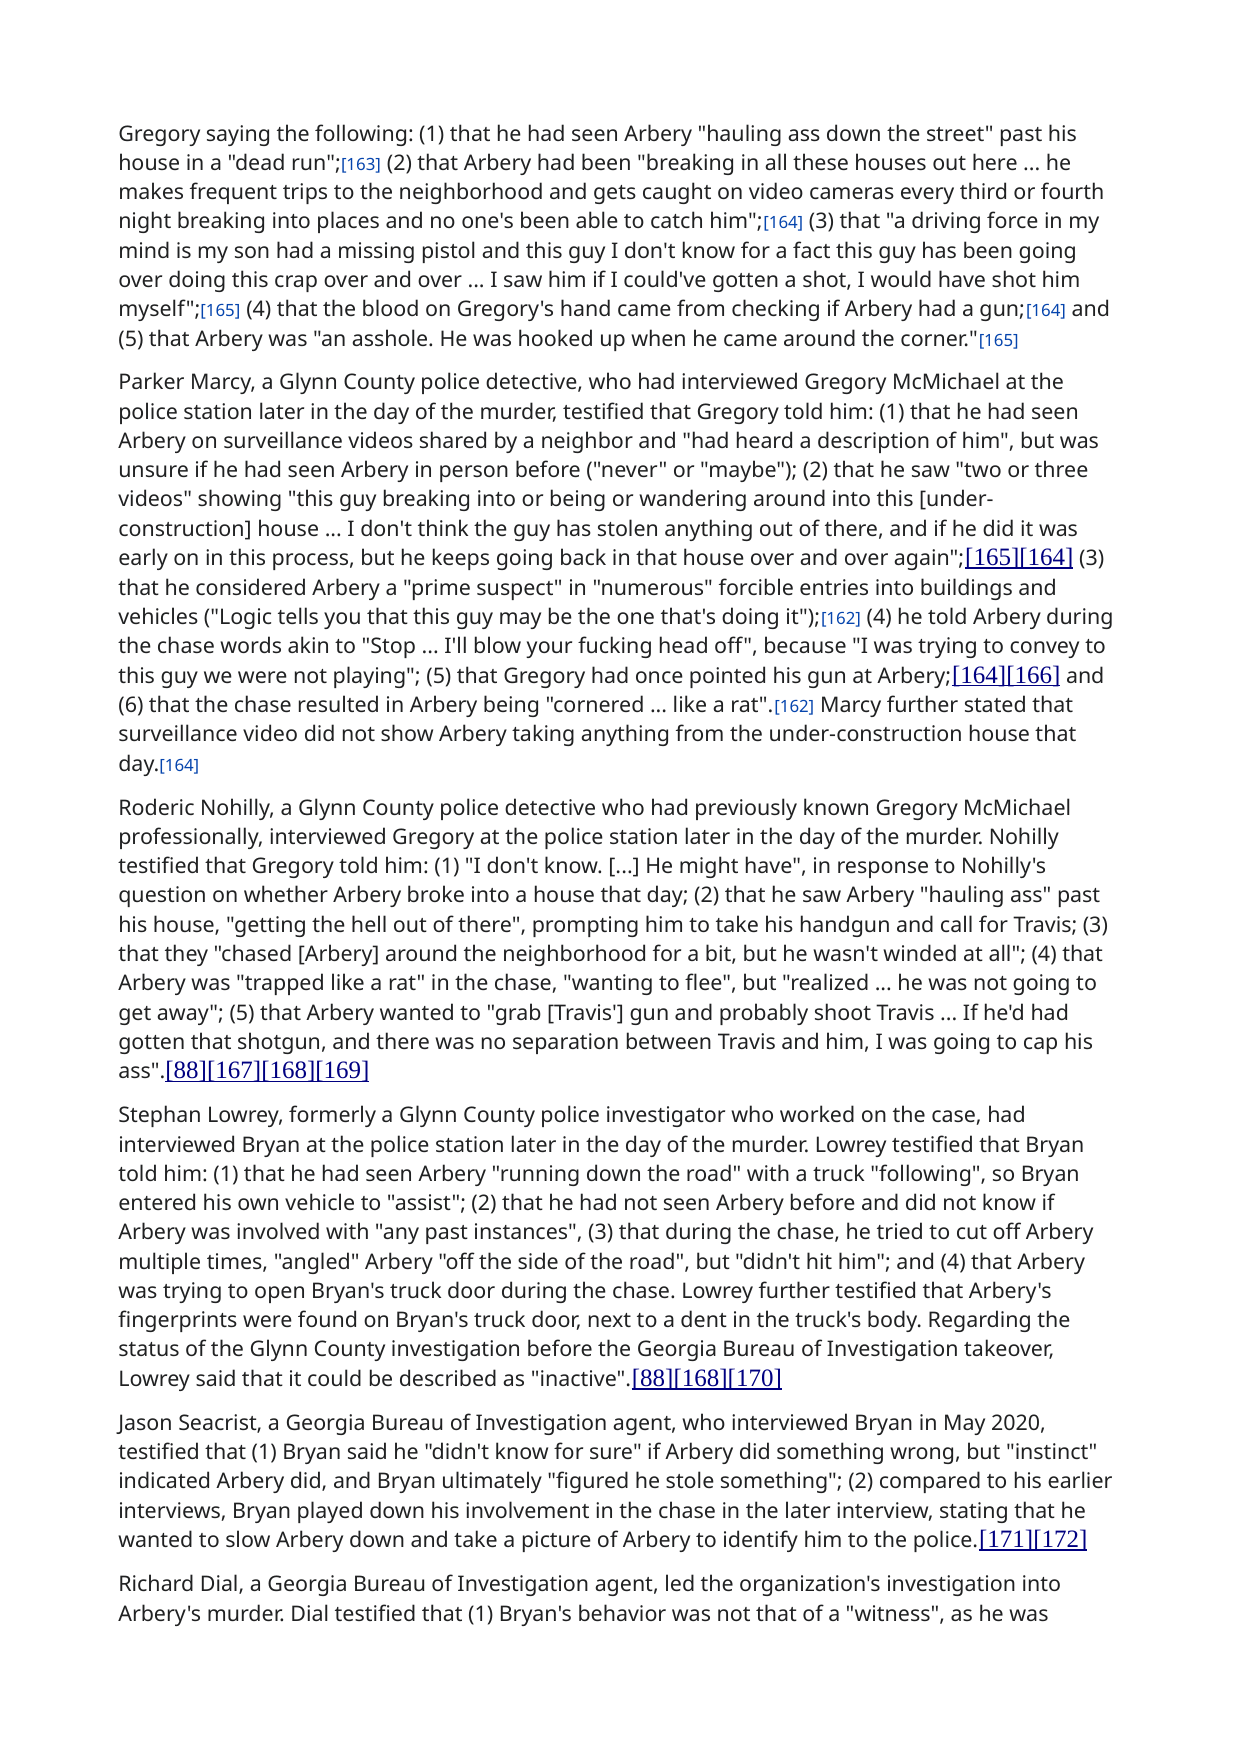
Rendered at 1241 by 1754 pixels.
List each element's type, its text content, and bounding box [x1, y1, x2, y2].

text Stephan Lowrey, formerly a Glynn County police investigator who worked on the case, had interviewed Bryan at the police station later in the day of the murder. Lowrey testified that Bryan told him: (1) that he had seen Arbery "running down the road" with a truck "following", so Bryan entered his own vehicle to "assist"; (2) that he had not seen Arbery before and did not know if Arbery was involved with "any past instances", (3) that during the chase, he tried to cut off Arbery multiple times, "angled" Arbery "off the side of the road", but "didn't hit him"; and (4) that Arbery was trying to open Bryan's truck door during the chase. Lowrey further testified that Arbery's fingerprints were found on Bryan's truck door, next to a dent in the truck's body. Regarding the status of the Glynn County investigation before the Georgia Bureau of Investigation takeover, Lowrey said that it could be described as "inactive".[88][168][170] [118, 1100, 1122, 1393]
text Parker Marcy, a Glynn County police detective, who had interviewed Gregory McMichael at the police station later in the day of the murder, testified that Gregory told him: (1) that he had seen Arbery on surveillance videos shared by a neighbor and "had heard a description of him", but was unsure if he had seen Arbery in person before ("never" or "maybe"); (2) that he saw "two or three videos" showing "this guy breaking into or being or wandering around into this [under-construction] house ... I don't think the guy has stolen anything out of there, and if he did it was early on in this process, but he keeps going back in that house over and over again";[165][164] (3) that he considered Arbery a "prime suspect" in "numerous" forcible entries into buildings and vehicles ("Logic tells you that this guy may be the one that's doing it");[162] (4) he told Arbery during the chase words akin to "Stop ... I'll blow your fucking head off", because "I was trying to convey to this guy we were not playing"; (5) that Gregory had once pointed his gun at Arbery;[164][166] and (6) that the chase resulted in Arbery being "cornered ... like a rat".[162] Marcy further stated that surveillance video did not show Arbery taking anything from the under-construction house that day.[164] [118, 367, 1122, 777]
text Gregory saying the following: (1) that he had seen Arbery "hauling ass down the street" past his house in a "dead run";[163] (2) that Arbery had been "breaking in all these houses out here ... he makes frequent trips to the neighborhood and gets caught on video cameras every third or fourth night breaking into places and no one's been able to catch him";[164] (3) that "a driving force in my mind is my son had a missing pistol and this guy I don't know for a fact this guy has been going over doing this crap over and over ... I saw him if I could've gotten a shot, I would have shot him myself";[165] (4) that the blood on Gregory's hand came from checking if Arbery had a gun;[164] and (5) that Arbery was "an asshole. He was hooked up when he came around the corner."[165] [118, 118, 1122, 352]
text Richard Dial, a Georgia Bureau of Investigation agent, led the organization's investigation into Arbery's murder. Dial testified that (1) Bryan's behavior was not that of a "witness", as he was [118, 1569, 1122, 1627]
text Jason Seacrist, a Georgia Bureau of Investigation agent, who interviewed Bryan in May 2020, testified that (1) Bryan said he "didn't know for sure" if Arbery did something wrong, but "instinct" indicated Arbery did, and Bryan ultimately "figured he stole something"; (2) compared to his earlier interviews, Bryan played down his involvement in the chase in the later interview, stating that he wanted to slow Arbery down and take a picture of Arbery to identify him to the police.[171][172] [118, 1407, 1122, 1554]
text Roderic Nohilly, a Glynn County police detective who had previously known Gregory McMichael professionally, interviewed Gregory at the police station later in the day of the murder. Nohilly testified that Gregory told him: (1) "I don't know. [...] He might have", in response to Nohilly's question on whether Arbery broke into a house that day; (2) that he saw Arbery "hauling ass" past his house, "getting the hell out of there", prompting him to take his handgun and call for Travis; (3) that they "chased [Arbery] around the neighborhood for a bit, but he wasn't winded at all"; (4) that Arbery was "trapped like a rat" in the chase, "wanting to flee", but "realized ... he was not going to get away"; (5) that Arbery wanted to "grab [Travis'] gun and probably shoot Travis ... If he'd had gotten that shotgun, and there was no separation between Travis and him, I was going to cap his ass".[88][167][168][169] [118, 792, 1122, 1085]
